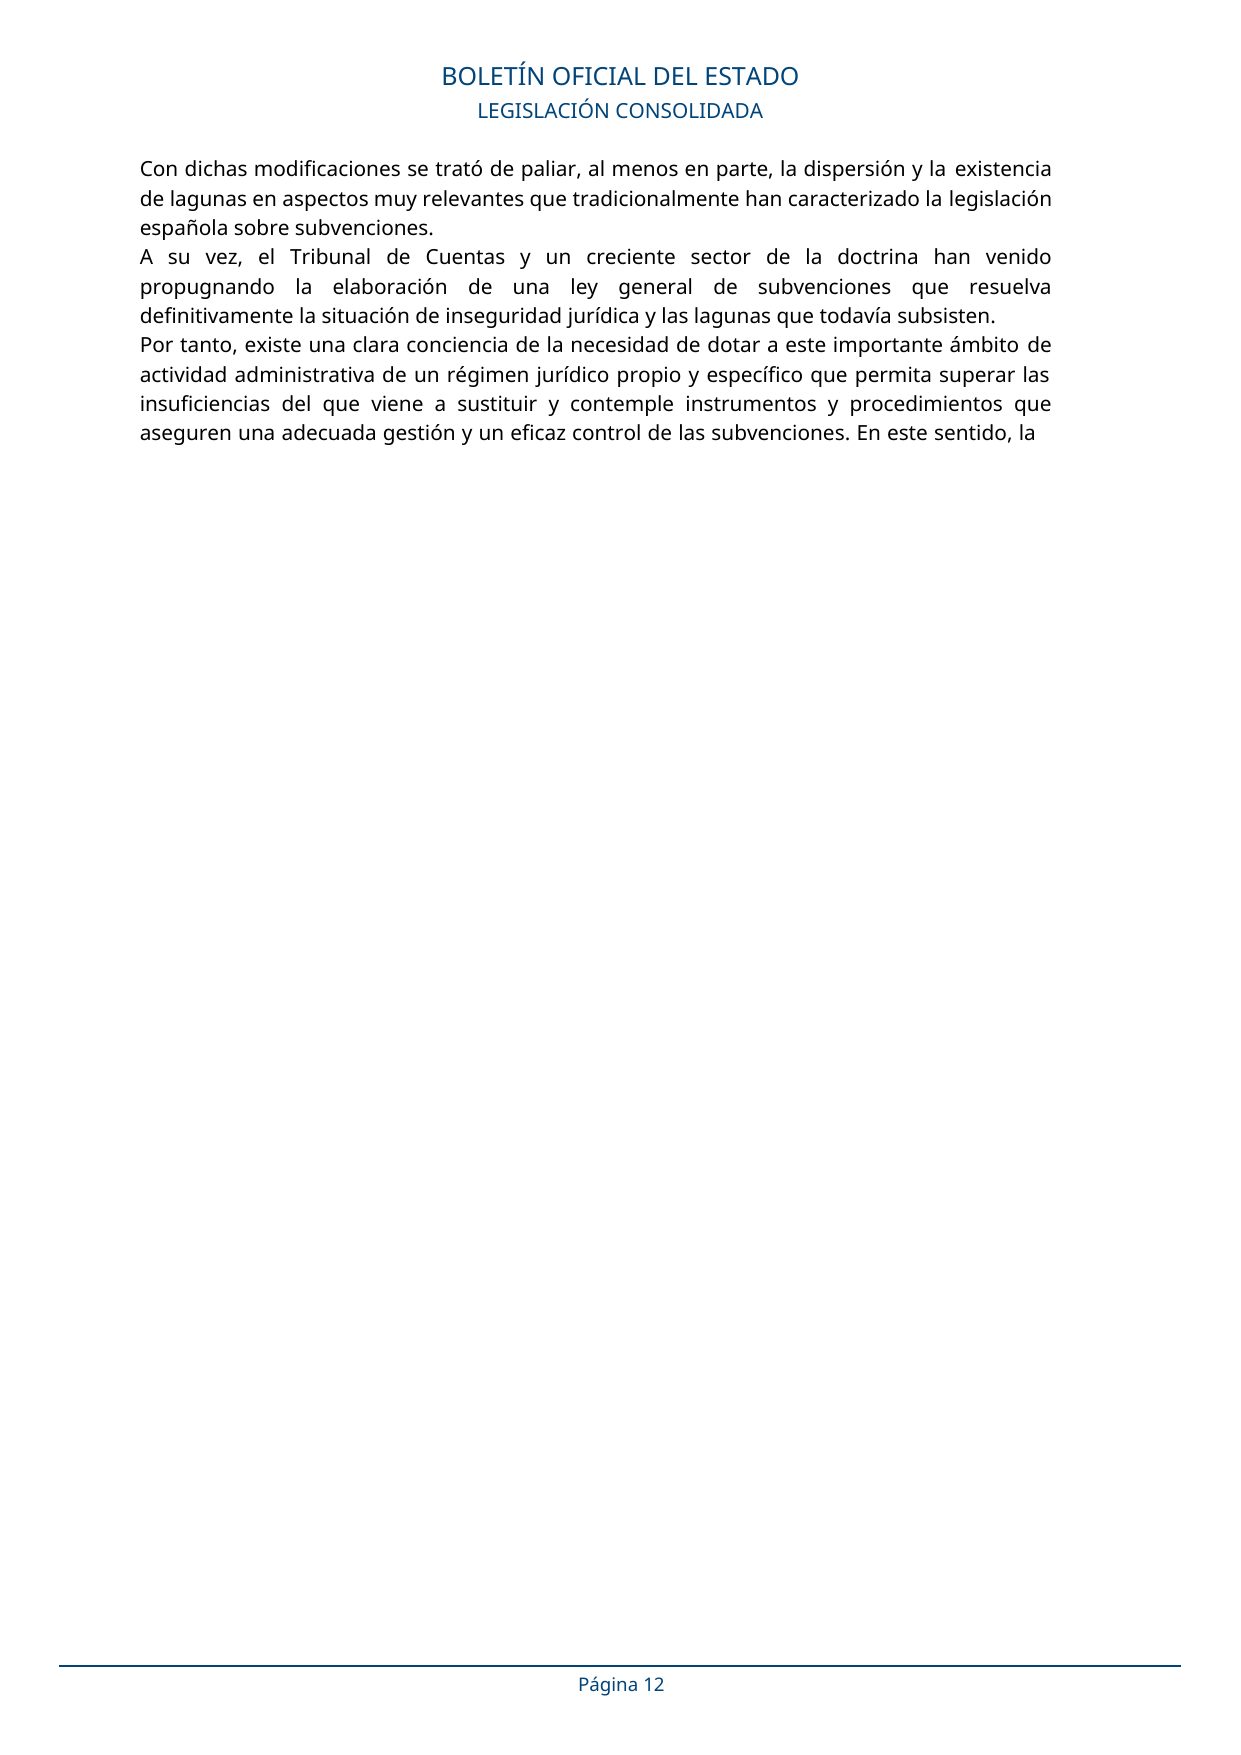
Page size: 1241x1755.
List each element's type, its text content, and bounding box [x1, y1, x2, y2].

text Por tanto, existe una clara conciencia de la necesidad de dotar a este importante ámbito de actividad administrativa de un régimen jurídico propio y específico que permita superar las insuficiencias del que viene a sustituir y contemple instrumentos y procedimientos que aseguren una adecuada gestión y un eficaz control de las subvenciones. En este sentido, la [139, 331, 1052, 447]
text A su vez, el Tribunal de Cuentas y un creciente sector de la doctrina han venido propugnando la elaboración de una ley general de subvenciones que resuelva definitivamente la situación de inseguridad jurídica y las lagunas que todavía subsisten. [139, 242, 1052, 329]
text Con dichas modificaciones se trató de paliar, al menos en parte, la dispersión y la existencia de lagunas en aspectos muy relevantes que tradicionalmente han caracterizado la legislación española sobre subvenciones. [139, 154, 1052, 241]
